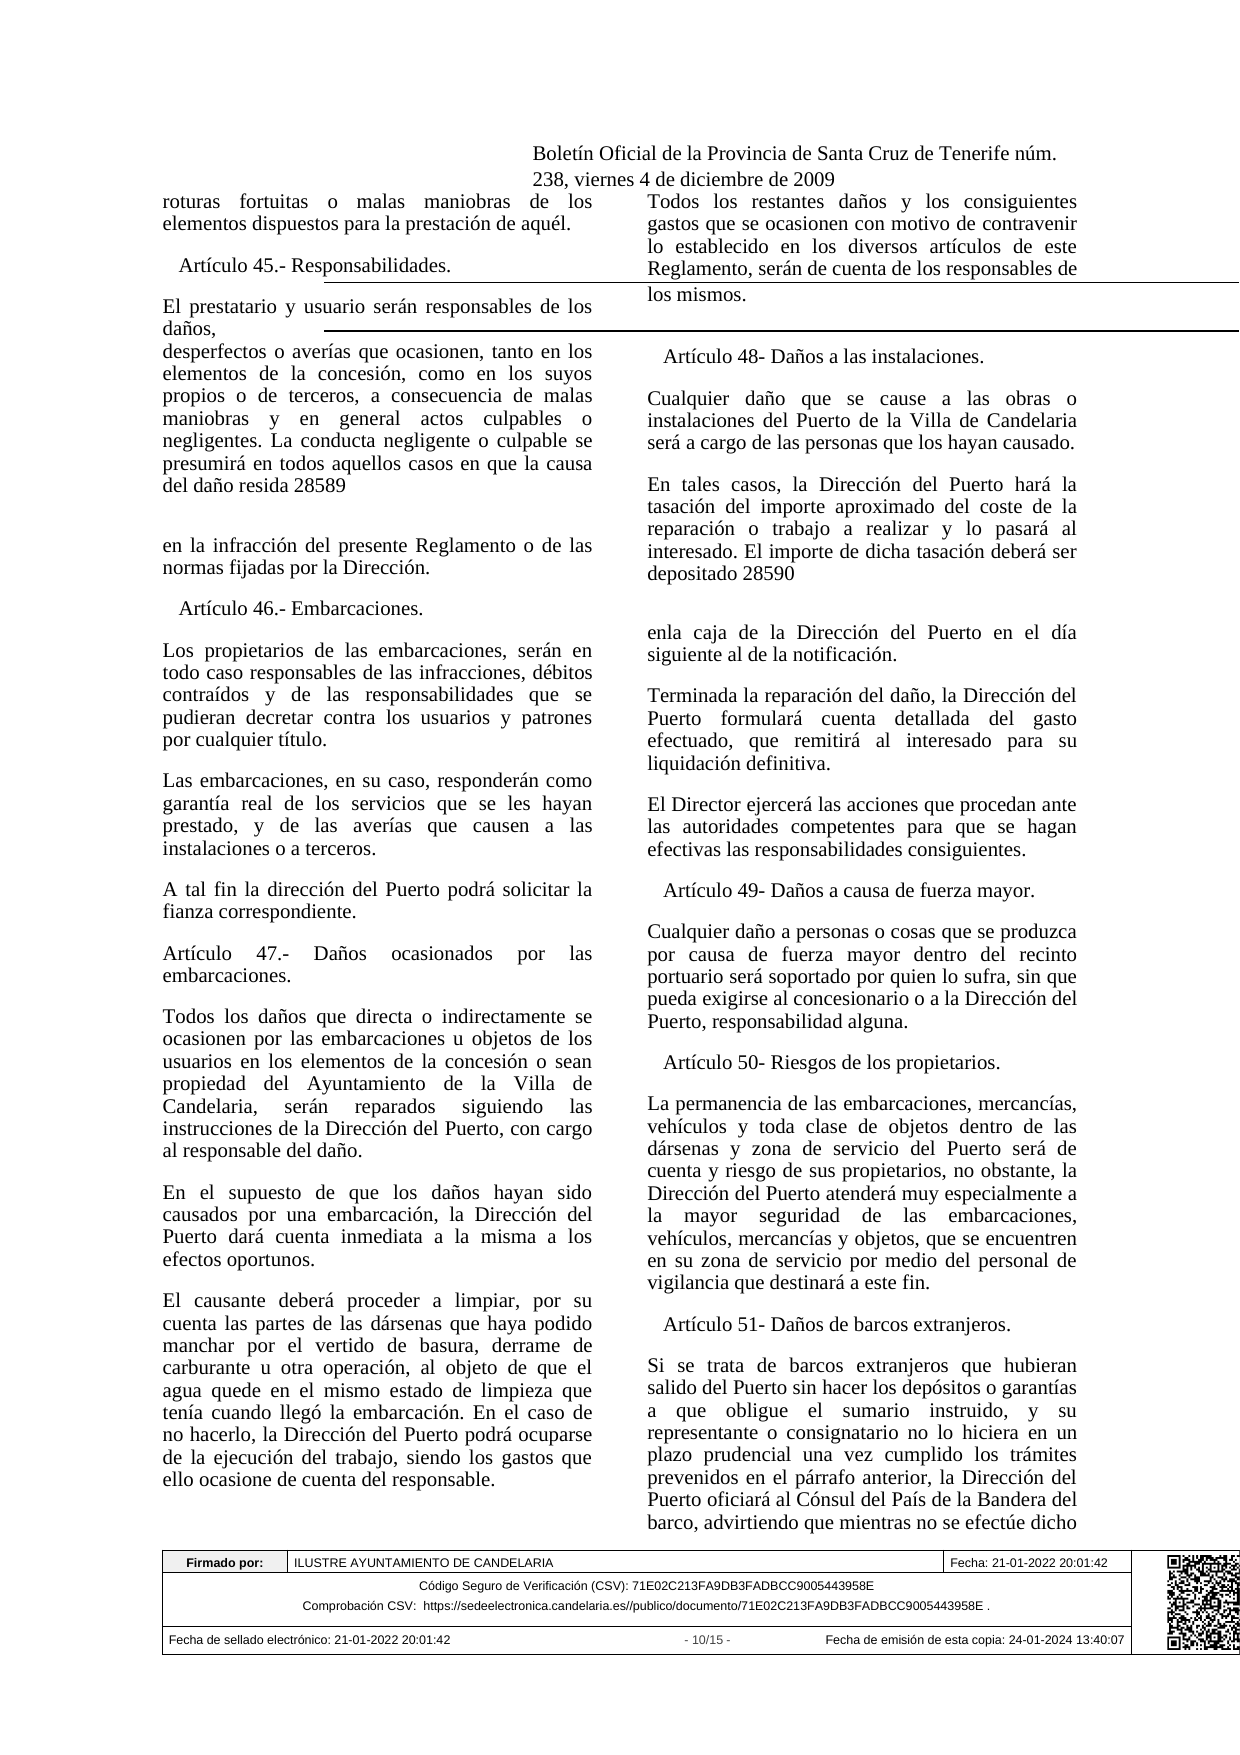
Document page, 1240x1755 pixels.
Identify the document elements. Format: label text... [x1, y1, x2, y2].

text Todos los daños que directa o indirectamente se ocasionen por las embarcaciones u objetos de los usuarios en los elementos de la concesión o sean propiedad del Ayuntamiento de la Villa de Candelaria, serán reparados siguiendo las instrucciones de la Dirección del Puerto, con cargo al responsable del daño. [162, 1006, 593, 1162]
text Artículo 50- Riesgos de los propietarios. [663, 1052, 1077, 1074]
text Las embarcaciones, en su caso, responderán como garantía real de los servicios que se les hayan prestado, y de las averías que causen a las instalaciones o a terceros. [162, 770, 593, 859]
text La permanencia de las embarcaciones, mercancías, vehículos y toda clase de objetos dentro de las dársenas y zona de servicio del Puerto será de cuenta y riesgo de sus propietarios, no obstante, la Dirección del Puerto atenderá muy especialmente a la mayor seguridad de las embarcaciones, vehículos, mercancías y objetos, que se encuentren en su zona de servicio por medio del personal de vigilancia que destinará a este fin. [647, 1093, 1077, 1294]
text Artículo 46.- Embarcaciones. [178, 598, 593, 620]
text enla caja de la Dirección del Puerto en el día siguiente al de la notificación. [647, 621, 1077, 666]
text los mismos. [647, 283, 1077, 306]
text Artículo 49- Daños a causa de fuerza mayor. [663, 879, 1077, 902]
text Artículo 45.- Responsabilidades. [178, 254, 593, 277]
text roturas fortuitas o malas maniobras de los elementos dispuestos para la prestación de aquél. [162, 191, 593, 235]
text Cualquier daño que se cause a las obras o instalaciones del Puerto de la Villa de Candelaria será a cargo de las personas que los hayan causado. [647, 387, 1077, 454]
text En el supuesto de que los daños hayan sido causados por una embarcación, la Dirección del Puerto dará cuenta inmediata a la misma a los efectos oportunos. [162, 1181, 593, 1271]
text Artículo 47.- Daños ocasionados por las embarcaciones. [162, 942, 593, 987]
text El Director ejercerá las acciones que procedan ante las autoridades competentes para que se hagan efectivas las responsabilidades consiguientes. [647, 793, 1077, 861]
text En tales casos, la Dirección del Puerto hará la tasación del importe aproximado del coste de la reparación o trabajo a realizar y lo pasará al interesado. El importe de dicha tasación deberá ser depositado 28590 [647, 473, 1077, 585]
text A tal fin la dirección del Puerto podrá solicitar la fianza correspondiente. [162, 878, 593, 923]
text El causante deberá proceder a limpiar, por su cuenta las partes de las dársenas que haya podido manchar por el vertido de basura, derrame de carburante u otra operación, al objeto de que el agua quede en el mismo estado de limpieza que tenía cuando llegó la embarcación. En el caso de no hacerlo, la Dirección del Puerto podrá ocuparse de la ejecución del trabajo, siendo los gastos que ello ocasione de cuenta del responsable. [162, 1290, 593, 1491]
text en la infracción del presente Reglamento o de las normas fijadas por la Dirección. [162, 534, 593, 579]
text Los propietarios de las embarcaciones, serán en todo caso responsables de las infracciones, débitos contraídos y de las responsabilidades que se pudieran decretar contra los usuarios y patrones por cualquier título. [162, 639, 593, 751]
text Si se trata de barcos extranjeros que hubieran salido del Puerto sin hacer los depósitos o garantías a que obligue el sumario instruido, y su representante o consignatario no lo hiciera en un plazo prudencial una vez cumplido los trámites prevenidos en el párrafo anterior, la Dirección del Puerto oficiará al Cónsul del País de la Bandera del barco, advirtiendo que mientras no se efectúe dicho [647, 1354, 1077, 1534]
text Artículo 48- Daños a las instalaciones. [663, 346, 1077, 368]
text El prestatario y usuario serán responsables de los daños, desperfectos o averías que ocasionen, tanto en los elementos de la concesión, como en los suyos propios o de terceros, a consecuencia de malas maniobras y en general actos culpables o negligentes. La conducta negligente o culpable se presumirá en todos aquellos casos en que la causa del daño resida 28589 [162, 296, 593, 497]
text Terminada la reparación del daño, la Dirección del Puerto formulará cuenta detallada del gasto efectuado, que remitirá al interesado para su liquidación definitiva. [647, 685, 1077, 774]
text Artículo 51- Daños de barcos extranjeros. [663, 1313, 1077, 1336]
text Cualquier daño a personas o cosas que se produzca por causa de fuerza mayor dentro del recinto portuario será soportado por quien lo sufra, sin que pueda exigirse al concesionario o a la Dirección del Puerto, responsabilidad alguna. [647, 921, 1077, 1033]
text Todos los restantes daños y los consiguientes gastos que se ocasionen con motivo de contravenir lo establecido en los diversos artículos de este Reglamento, serán de cuenta de los responsables de [647, 191, 1077, 282]
